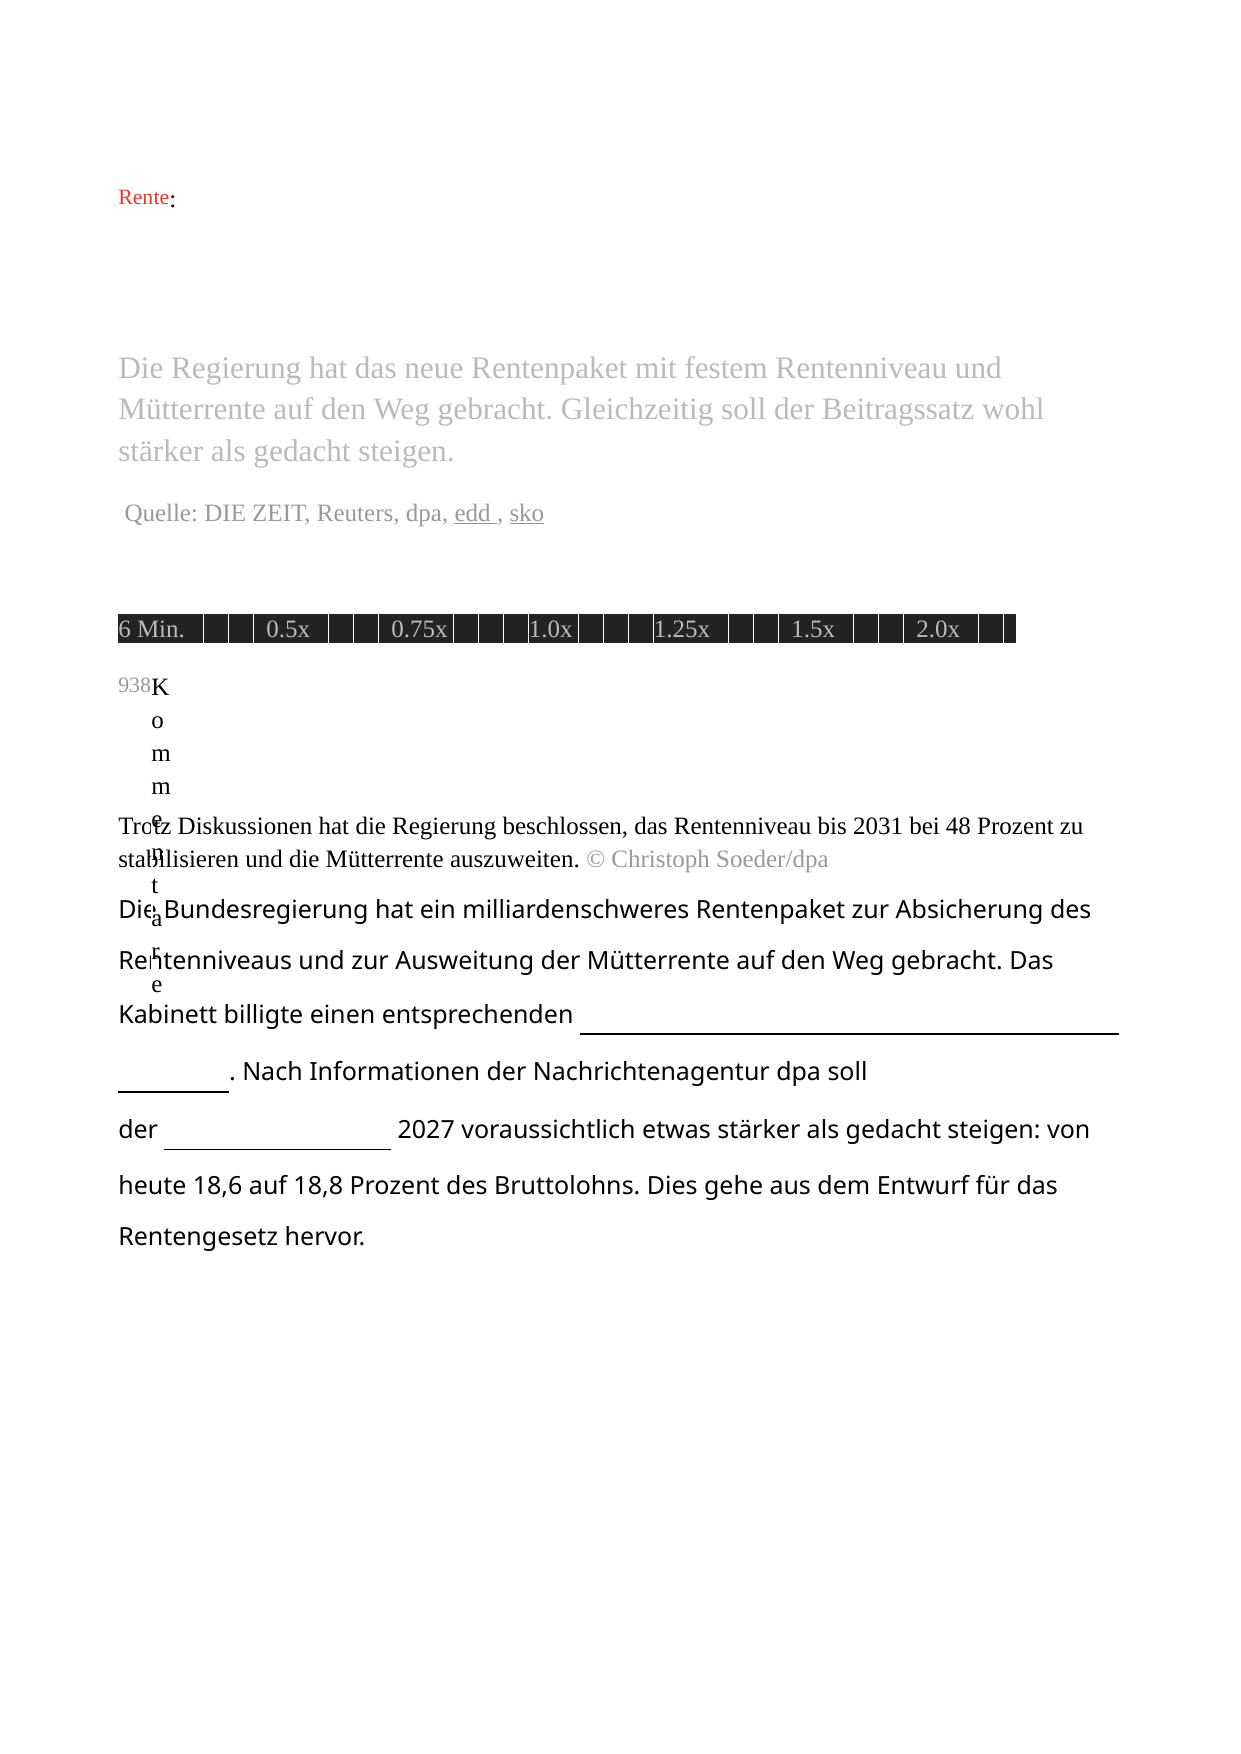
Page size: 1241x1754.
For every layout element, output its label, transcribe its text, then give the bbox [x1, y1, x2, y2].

text 6 Min. 0.5x 0.75x 1.0x 1.25x 1.5x 2.0x [118, 614, 1122, 643]
text Die Bundesregierung hat ein milliardenschweres Rentenpaket zur Absicherung des Rentenniveaus und zur Ausweitung der Mütterrente auf den Weg gebracht. Das Kabinett billigte einen entsprechenden Gesetzesentwurf von Arbeitsministerin Bärbel Bas (SPD). Nach Informationen der Nachrichtenagentur dpa soll der Rentenbeitragssatz 2027 voraussichtlich etwas stärker als gedacht steigen: von heute 18,6 auf 18,8 Prozent des Bruttolohns. Dies gehe aus dem Entwurf für das Rentengesetz hervor. [118, 892, 1122, 1252]
text Quelle: DIE ZEIT, Reuters, dpa, edd , sko [118, 498, 1116, 527]
text 938 [118, 672, 151, 697]
subtitle RenteKabinett beschließt Rentenpaket von Bärbel Bas [118, 143, 1122, 309]
text Die Regierung hat das neue Rentenpaket mit festem Rentenniveau und Mütterrente auf den Weg gebracht. Gleichzeitig soll der Beitragssatz wohl stärker als gedacht steigen. [118, 349, 1122, 468]
text Trotz Diskussionen hat die Regierung beschlossen, das Rentenniveau bis 2031 bei 48 Prozent zu stabilisieren und die Mütterrente auszuweiten. © Christoph Soeder/​dpa [153, 811, 1122, 873]
text 938 [153, 672, 1122, 697]
